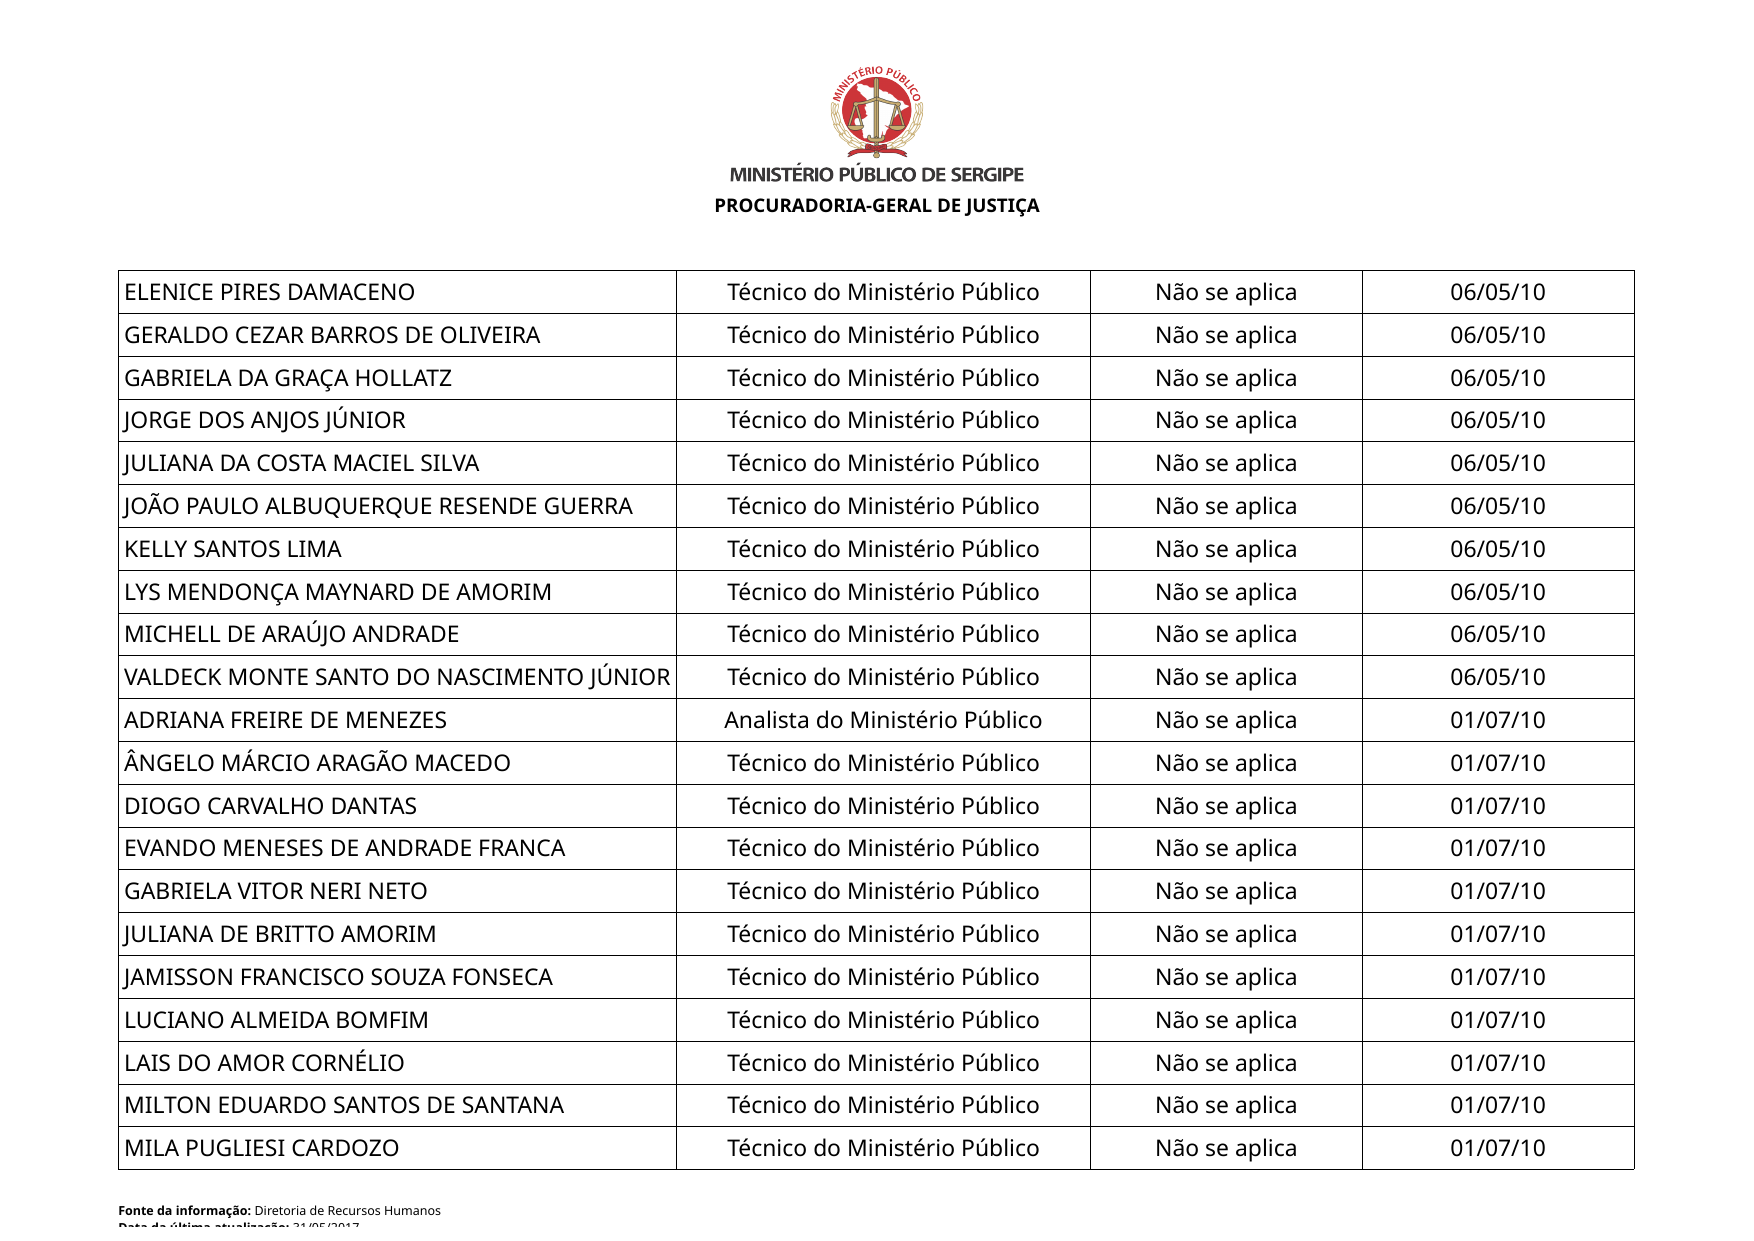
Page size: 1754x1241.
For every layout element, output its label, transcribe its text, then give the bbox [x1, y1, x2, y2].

table_cell Não se aplica [1091, 870, 1362, 912]
table_cell Técnico do Ministério Público [677, 314, 1090, 356]
table_cell ÂNGELO MÁRCIO ARAGÃO MACEDO [119, 742, 676, 784]
table_cell Não se aplica [1091, 614, 1362, 655]
table_cell GERALDO CEZAR BARROS DE OLIVEIRA [119, 314, 676, 356]
table_cell Não se aplica [1091, 357, 1362, 398]
table_cell Não se aplica [1091, 528, 1362, 570]
table_cell 06/05/10 [1363, 528, 1634, 570]
table_cell JORGE DOS ANJOS JÚNIOR [119, 400, 676, 441]
table_cell 06/05/10 [1363, 271, 1634, 313]
table_cell GABRIELA VITOR NERI NETO [119, 870, 676, 912]
table_cell Não se aplica [1091, 442, 1362, 484]
table_cell 06/05/10 [1363, 400, 1634, 441]
table_cell 01/07/10 [1363, 1127, 1634, 1169]
table_cell Não se aplica [1091, 400, 1362, 441]
table_cell 06/05/10 [1363, 357, 1634, 398]
table_cell Não se aplica [1091, 485, 1362, 527]
table_cell Não se aplica [1091, 828, 1362, 869]
table_cell Não se aplica [1091, 314, 1362, 356]
table_cell Não se aplica [1091, 699, 1362, 741]
table_cell 01/07/10 [1363, 1042, 1634, 1083]
table_cell Técnico do Ministério Público [677, 485, 1090, 527]
table_cell 06/05/10 [1363, 656, 1634, 698]
table_cell Técnico do Ministério Público [677, 614, 1090, 655]
table_cell LYS MENDONÇA MAYNARD DE AMORIM [119, 571, 676, 612]
table_cell Técnico do Ministério Público [677, 742, 1090, 784]
table_cell Técnico do Ministério Público [677, 1127, 1090, 1169]
table_cell DIOGO CARVALHO DANTAS [119, 785, 676, 827]
table_cell MICHELL DE ARAÚJO ANDRADE [119, 614, 676, 655]
table_cell VALDECK MONTE SANTO DO NASCIMENTO JÚNIOR [119, 656, 676, 698]
table_cell 01/07/10 [1363, 785, 1634, 827]
table_cell Técnico do Ministério Público [677, 956, 1090, 998]
table_cell 01/07/10 [1363, 870, 1634, 912]
table_cell Não se aplica [1091, 742, 1362, 784]
table_cell GABRIELA DA GRAÇA HOLLATZ [119, 357, 676, 398]
table_cell Técnico do Ministério Público [677, 913, 1090, 955]
table_cell JOÃO PAULO ALBUQUERQUE RESENDE GUERRA [119, 485, 676, 527]
picture [730, 66, 1024, 185]
table_cell 06/05/10 [1363, 442, 1634, 484]
table_cell 06/05/10 [1363, 485, 1634, 527]
table_cell 06/05/10 [1363, 571, 1634, 612]
table_cell JULIANA DA COSTA MACIEL SILVA [119, 442, 676, 484]
table_cell JAMISSON FRANCISCO SOUZA FONSECA [119, 956, 676, 998]
table_cell Não se aplica [1091, 999, 1362, 1041]
table_cell Técnico do Ministério Público [677, 442, 1090, 484]
table_cell 01/07/10 [1363, 1085, 1634, 1126]
table_cell 06/05/10 [1363, 314, 1634, 356]
table_cell Técnico do Ministério Público [677, 357, 1090, 398]
table_cell Não se aplica [1091, 1127, 1362, 1169]
table_cell Não se aplica [1091, 1042, 1362, 1083]
table_cell Não se aplica [1091, 785, 1362, 827]
table_cell Técnico do Ministério Público [677, 870, 1090, 912]
table_cell ELENICE PIRES DAMACENO [119, 271, 676, 313]
table_cell KELLY SANTOS LIMA [119, 528, 676, 570]
table_cell Não se aplica [1091, 1085, 1362, 1126]
table_cell 01/07/10 [1363, 742, 1634, 784]
table_cell Não se aplica [1091, 913, 1362, 955]
table_cell ADRIANA FREIRE DE MENEZES [119, 699, 676, 741]
table_cell Técnico do Ministério Público [677, 999, 1090, 1041]
table_cell LUCIANO ALMEIDA BOMFIM [119, 999, 676, 1041]
table_cell Técnico do Ministério Público [677, 528, 1090, 570]
table_cell Técnico do Ministério Público [677, 1042, 1090, 1083]
table_cell MILTON EDUARDO SANTOS DE SANTANA [119, 1085, 676, 1126]
table_cell Não se aplica [1091, 571, 1362, 612]
table_cell 01/07/10 [1363, 956, 1634, 998]
table_cell Não se aplica [1091, 956, 1362, 998]
table_cell Técnico do Ministério Público [677, 571, 1090, 612]
table_cell Técnico do Ministério Público [677, 1085, 1090, 1126]
table_cell 01/07/10 [1363, 699, 1634, 741]
table_cell LAIS DO AMOR CORNÉLIO [119, 1042, 676, 1083]
table_cell Técnico do Ministério Público [677, 271, 1090, 313]
table_cell 01/07/10 [1363, 999, 1634, 1041]
table_cell Técnico do Ministério Público [677, 656, 1090, 698]
table_cell EVANDO MENESES DE ANDRADE FRANCA [119, 828, 676, 869]
table_cell Não se aplica [1091, 656, 1362, 698]
table_cell Técnico do Ministério Público [677, 400, 1090, 441]
table_cell Técnico do Ministério Público [677, 828, 1090, 869]
table_cell Não se aplica [1091, 271, 1362, 313]
table_cell Técnico do Ministério Público [677, 785, 1090, 827]
table_cell 06/05/10 [1363, 614, 1634, 655]
table_cell JULIANA DE BRITTO AMORIM [119, 913, 676, 955]
table_cell 01/07/10 [1363, 828, 1634, 869]
table_cell Analista do Ministério Público [677, 699, 1090, 741]
table_cell 01/07/10 [1363, 913, 1634, 955]
table_cell MILA PUGLIESI CARDOZO [119, 1127, 676, 1169]
